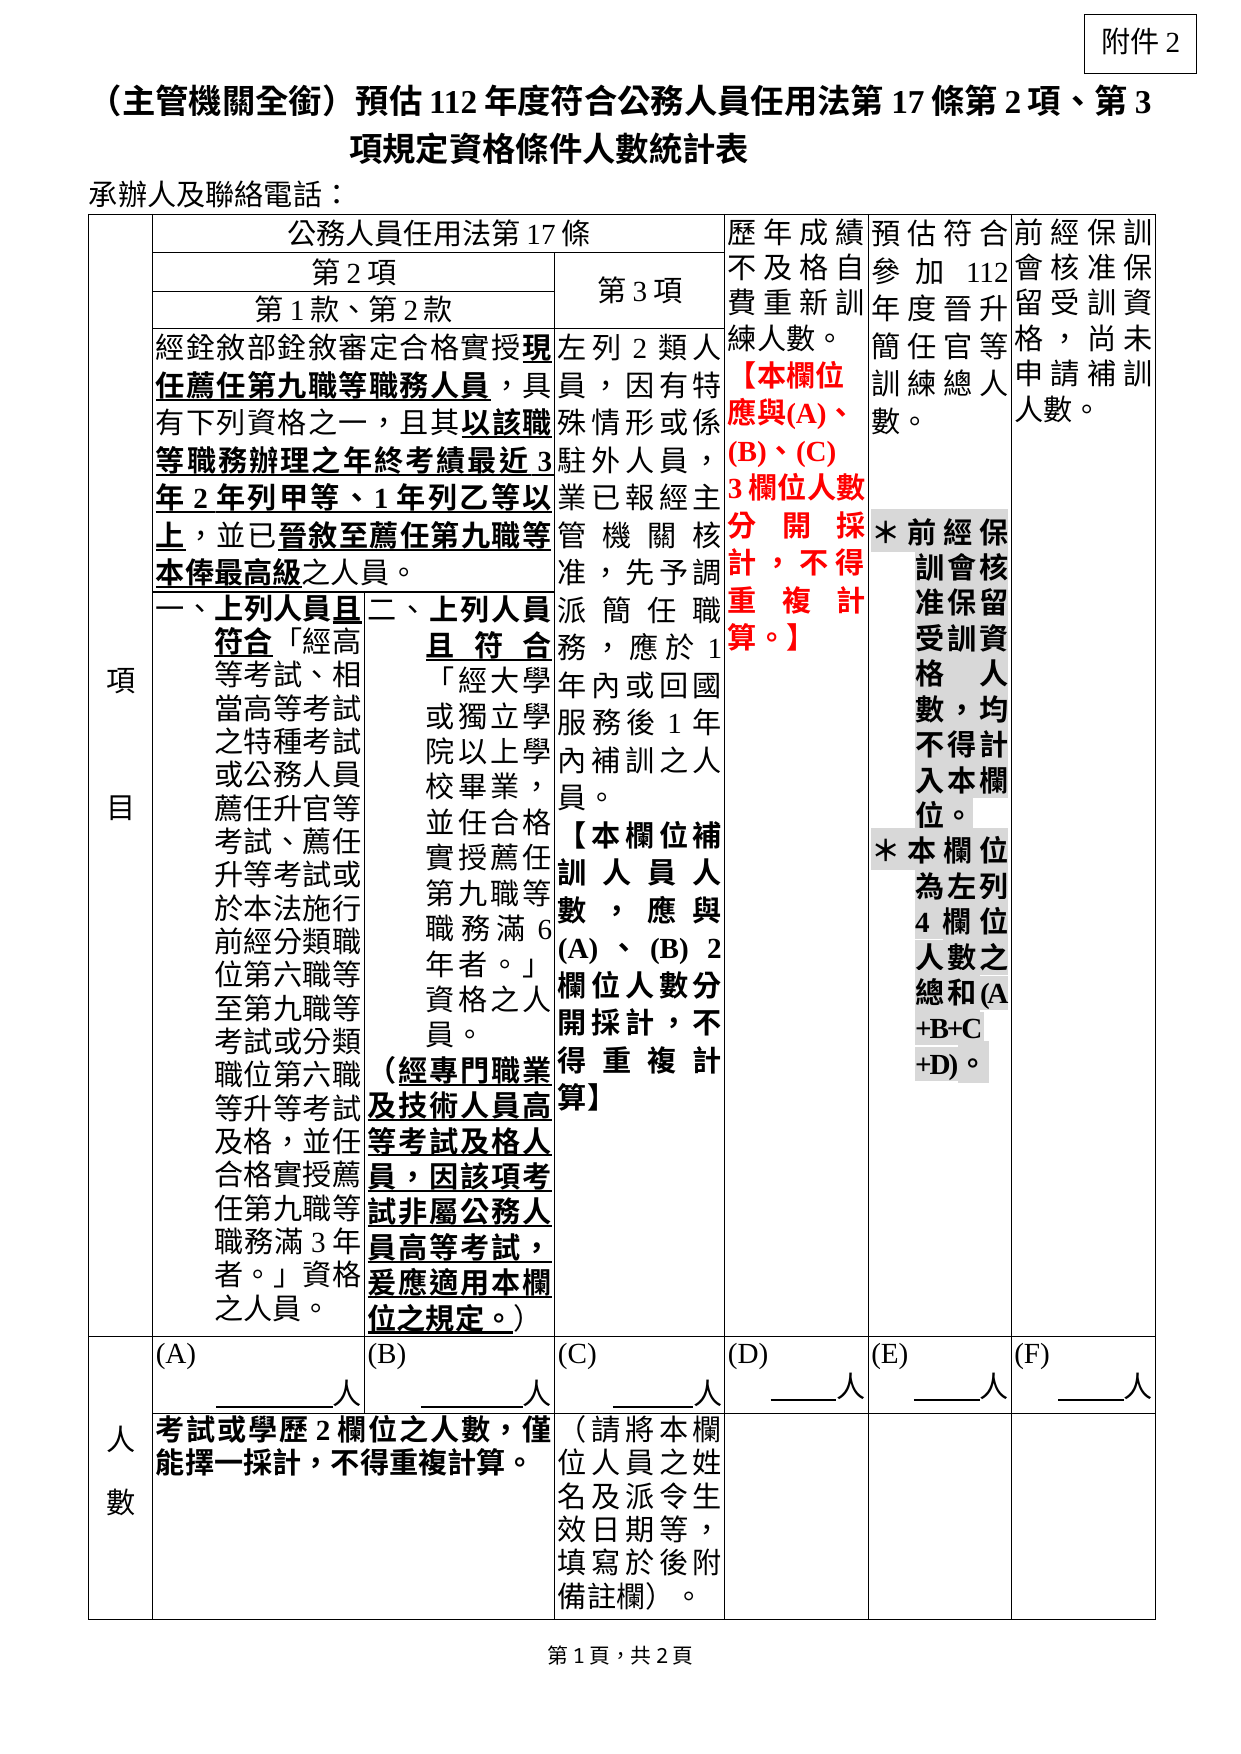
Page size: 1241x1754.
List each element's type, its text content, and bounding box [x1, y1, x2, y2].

table_cell 左列2類人員，因有特殊情形或係駐外人員，業已報經主管機關核准，先予調派簡任職務，應於1年內或回國服務後1年內補訓之人員。 【本欄位補訓人員人數，應與(A)、(B) 2欄位人數分開採計，不得重複計算】 [555, 329, 724, 1336]
table_cell 經銓敘部銓敘審定合格實授現任薦任第九職等職務人員，具有下列資格之一，且其以該職等職務辦理之年終考績最近3年2年列甲等、1年列乙等以上，並已晉敘至薦任第九職等本俸最高級之人員。 [153, 329, 554, 591]
table_cell 第2項 [153, 253, 554, 291]
table_header 項 目 [89, 215, 152, 1336]
text [1085, 60, 1196, 73]
table_cell 考試或學歷2欄位之人數，僅能擇一採計，不得重複計算。 [153, 1414, 554, 1619]
text 承辦人及聯絡電話： [89, 171, 1152, 214]
table_header 歷年成績不及格自費重新訓練人數。 【本欄位應與(A)、(B)、(C) 3欄位人數分開採計，不得重複計算。】 [725, 215, 868, 1336]
table_cell 一、上列人員且符合「經高等考試、相當高等考試之特種考試或公務人員薦任升官等考試、薦任升等考試或於本法施行前經分類職位第六職等至第九職等考試或分類職位第六職等升等考試及格，並任合格實授薦任第九職等職務滿3年者。」資格之人員。 [153, 593, 364, 1336]
table_cell (D) 人 [725, 1337, 868, 1413]
table_cell （請將本欄位人員之姓名及派令生效日期等，填寫於後附備註欄）。 [555, 1414, 724, 1619]
table_cell (A) 人 [153, 1337, 364, 1413]
table_cell 第3項 [555, 253, 724, 328]
table_cell (B) 人 [365, 1337, 554, 1413]
text 附件2 [1085, 23, 1196, 60]
table_cell [869, 1414, 1011, 1619]
table_cell 第1款、第2款 [153, 292, 554, 328]
table_cell (C) 人 [555, 1337, 724, 1413]
table_cell 二、上列人員且符合「經大學或獨立學院以上學校畢業，並任合格實授薦任第九職等職務滿6年者。」資格之人員。 （經專門職業及技術人員高等考試及格人員，因該項考試非屬公務人員高等考試，爰應適用本欄位之規定。） [365, 593, 554, 1336]
table_header 公務人員任用法第17條 [153, 215, 724, 252]
table_header 前經保訓會核准保留受訓資格，尚未申請補訓人數。 [1012, 215, 1155, 1336]
table_header 預估符合參加112年度晉升簡任官等訓練總人數。 ＊前經保訓會核准保留受訓資格人數，均不得計入本欄位。 ＊本欄位為左列4欄位人數之總和(A+B+C +D)。 [869, 215, 1011, 1336]
table_cell [725, 1414, 868, 1619]
table_cell (F) 人 [1012, 1337, 1155, 1413]
text （主管機關全銜）預估112年度符合公務人員任用法第17條第2項、第3項規定資格條件人數統計表 [89, 75, 1152, 171]
table_cell 人 數 [89, 1337, 152, 1619]
table_cell [1012, 1414, 1155, 1619]
table_cell (E) 人 [869, 1337, 1011, 1413]
